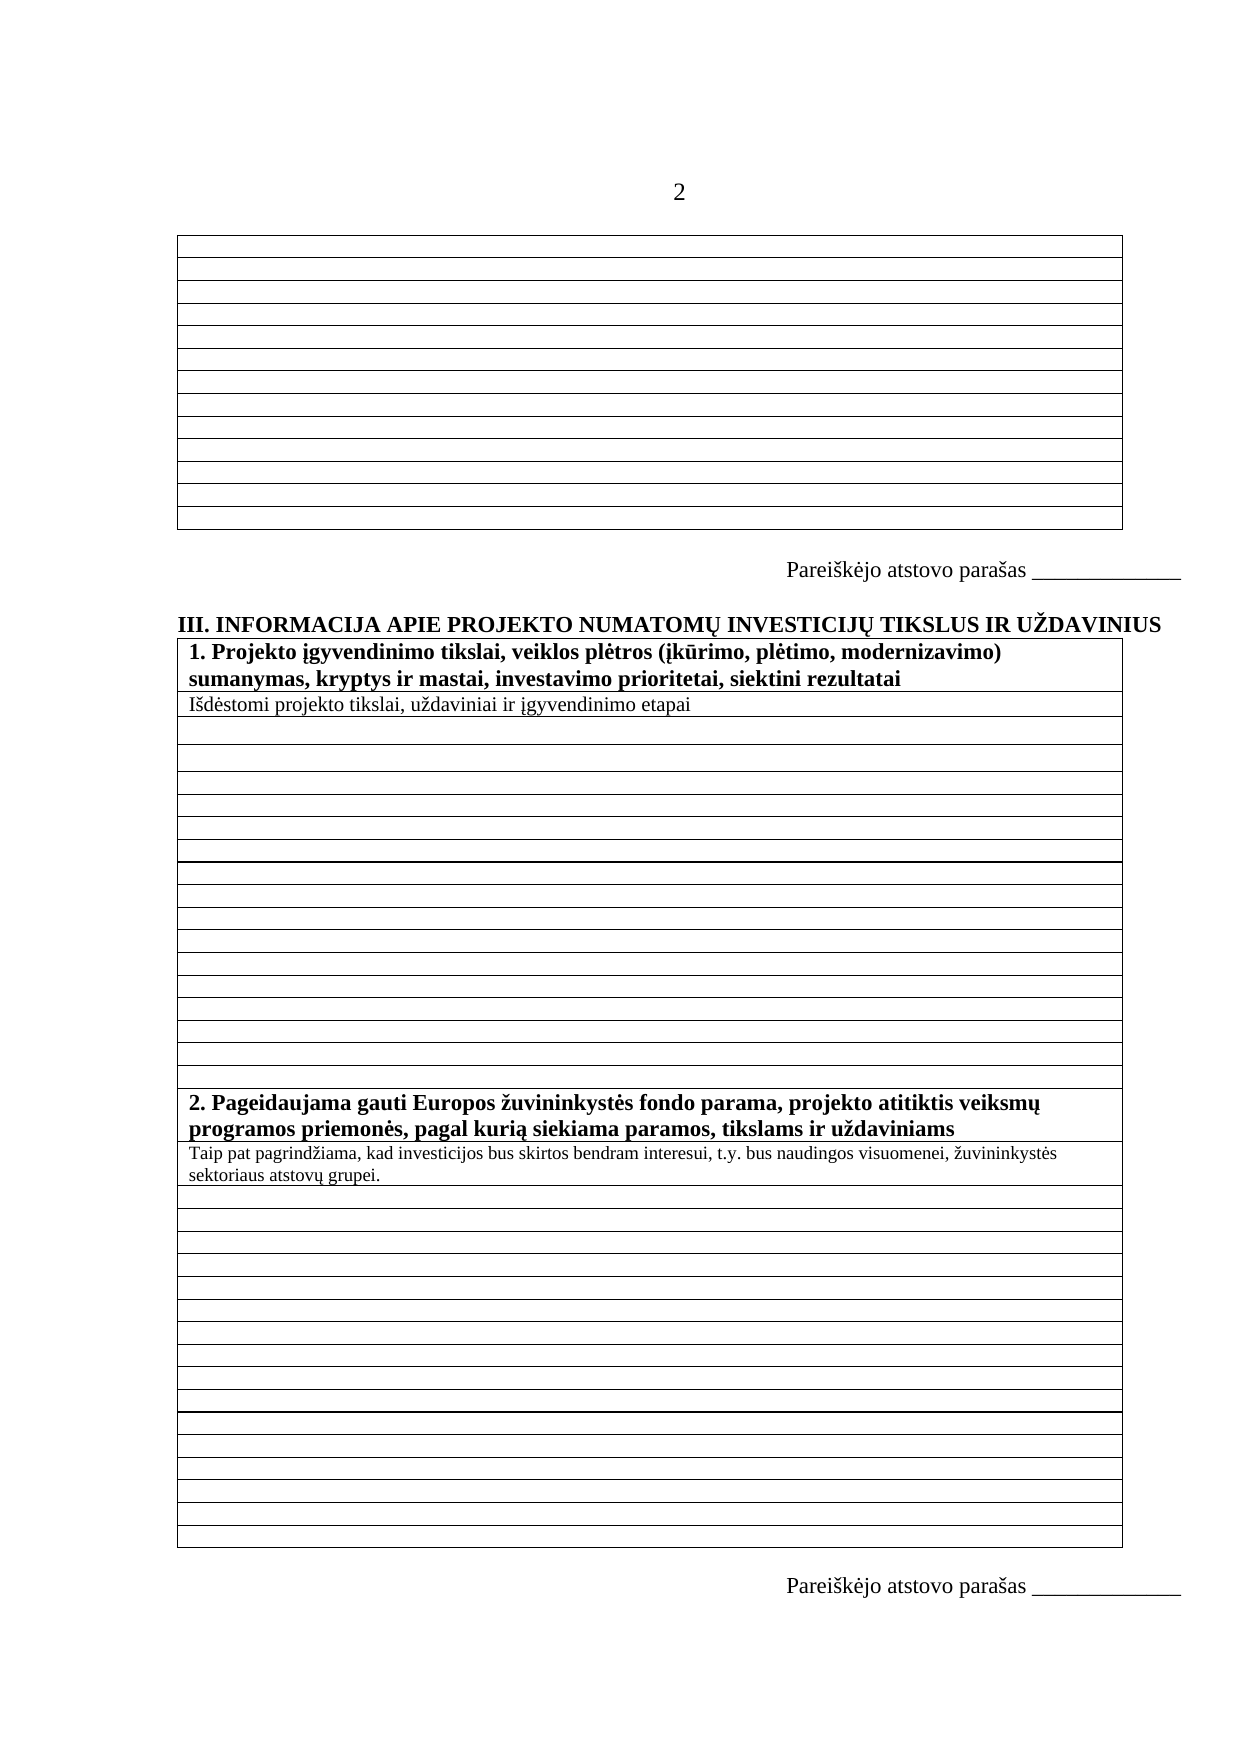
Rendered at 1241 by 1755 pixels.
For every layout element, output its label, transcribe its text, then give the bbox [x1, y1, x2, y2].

table_cell [178, 394, 1122, 416]
table_cell [178, 840, 1122, 861]
table_cell [178, 1043, 1122, 1065]
table_cell [178, 908, 1122, 929]
table_cell [178, 1277, 1122, 1298]
table_cell [178, 1503, 1122, 1524]
table_cell [178, 1300, 1122, 1321]
table_cell [178, 863, 1122, 884]
table_cell [178, 817, 1122, 839]
table_cell [178, 1209, 1122, 1231]
table_cell 2. Pageidaujama gauti Europos žuvininkystės fondo parama, projekto atitiktis veiksmų programos priemonės, pagal kurią siekiama paramos, tikslams ir uždaviniams [178, 1089, 1122, 1141]
table_cell [178, 772, 1122, 794]
table_cell [178, 371, 1122, 393]
table_cell [178, 304, 1122, 325]
table_cell [178, 349, 1122, 370]
table_cell [178, 281, 1122, 302]
table_cell [178, 930, 1122, 952]
table_cell [178, 953, 1122, 974]
text Pareiškėjo atstovo parašas _____________ [177, 1572, 1181, 1598]
table_cell [178, 1066, 1122, 1087]
table_cell Taip pat pagrindžiama, kad investicijos bus skirtos bendram interesui, t.y. bus naudingos visuomenei, žuvininkystės sektoriaus atstovų grupei. [178, 1142, 1122, 1185]
table_cell [178, 795, 1122, 816]
table_cell [178, 1322, 1122, 1344]
table_cell [178, 1345, 1122, 1366]
table_cell [178, 1390, 1122, 1411]
table_cell [178, 417, 1122, 438]
table_cell [178, 1413, 1122, 1434]
table_cell [178, 236, 1122, 257]
table_cell [178, 1232, 1122, 1253]
table_cell [178, 1435, 1122, 1457]
table_cell [178, 976, 1122, 997]
table_cell [178, 326, 1122, 348]
table_cell [178, 258, 1122, 280]
table_cell [178, 998, 1122, 1020]
table_cell [178, 507, 1122, 528]
table_cell [178, 462, 1122, 483]
text III. INFORMACIJA APIE PROJEKTO NUMATOMŲ INVESTICIJŲ TIKSLUS IR UŽDAVINIUS [177, 611, 1181, 637]
table_cell [178, 1367, 1122, 1389]
table_cell [178, 745, 1122, 771]
text Pareiškėjo atstovo parašas _____________ [177, 556, 1181, 582]
table_cell [178, 1480, 1122, 1502]
table_cell [178, 1021, 1122, 1042]
table_cell Išdėstomi projekto tikslai, uždaviniai ir įgyvendinimo etapai [178, 692, 1122, 716]
table_cell [178, 1458, 1122, 1479]
table_cell [178, 439, 1122, 461]
table_cell [178, 484, 1122, 506]
table_cell [178, 1186, 1122, 1208]
table_cell [178, 885, 1122, 907]
table_header 1. Projekto įgyvendinimo tikslai, veiklos plėtros (įkūrimo, plėtimo, modernizavimo) sumanymas, kryptys ir mastai, investavimo prioritetai, siektini rezultatai [178, 639, 1122, 691]
table_cell [178, 1254, 1122, 1276]
table_cell [178, 1526, 1122, 1547]
table_cell [178, 717, 1122, 744]
